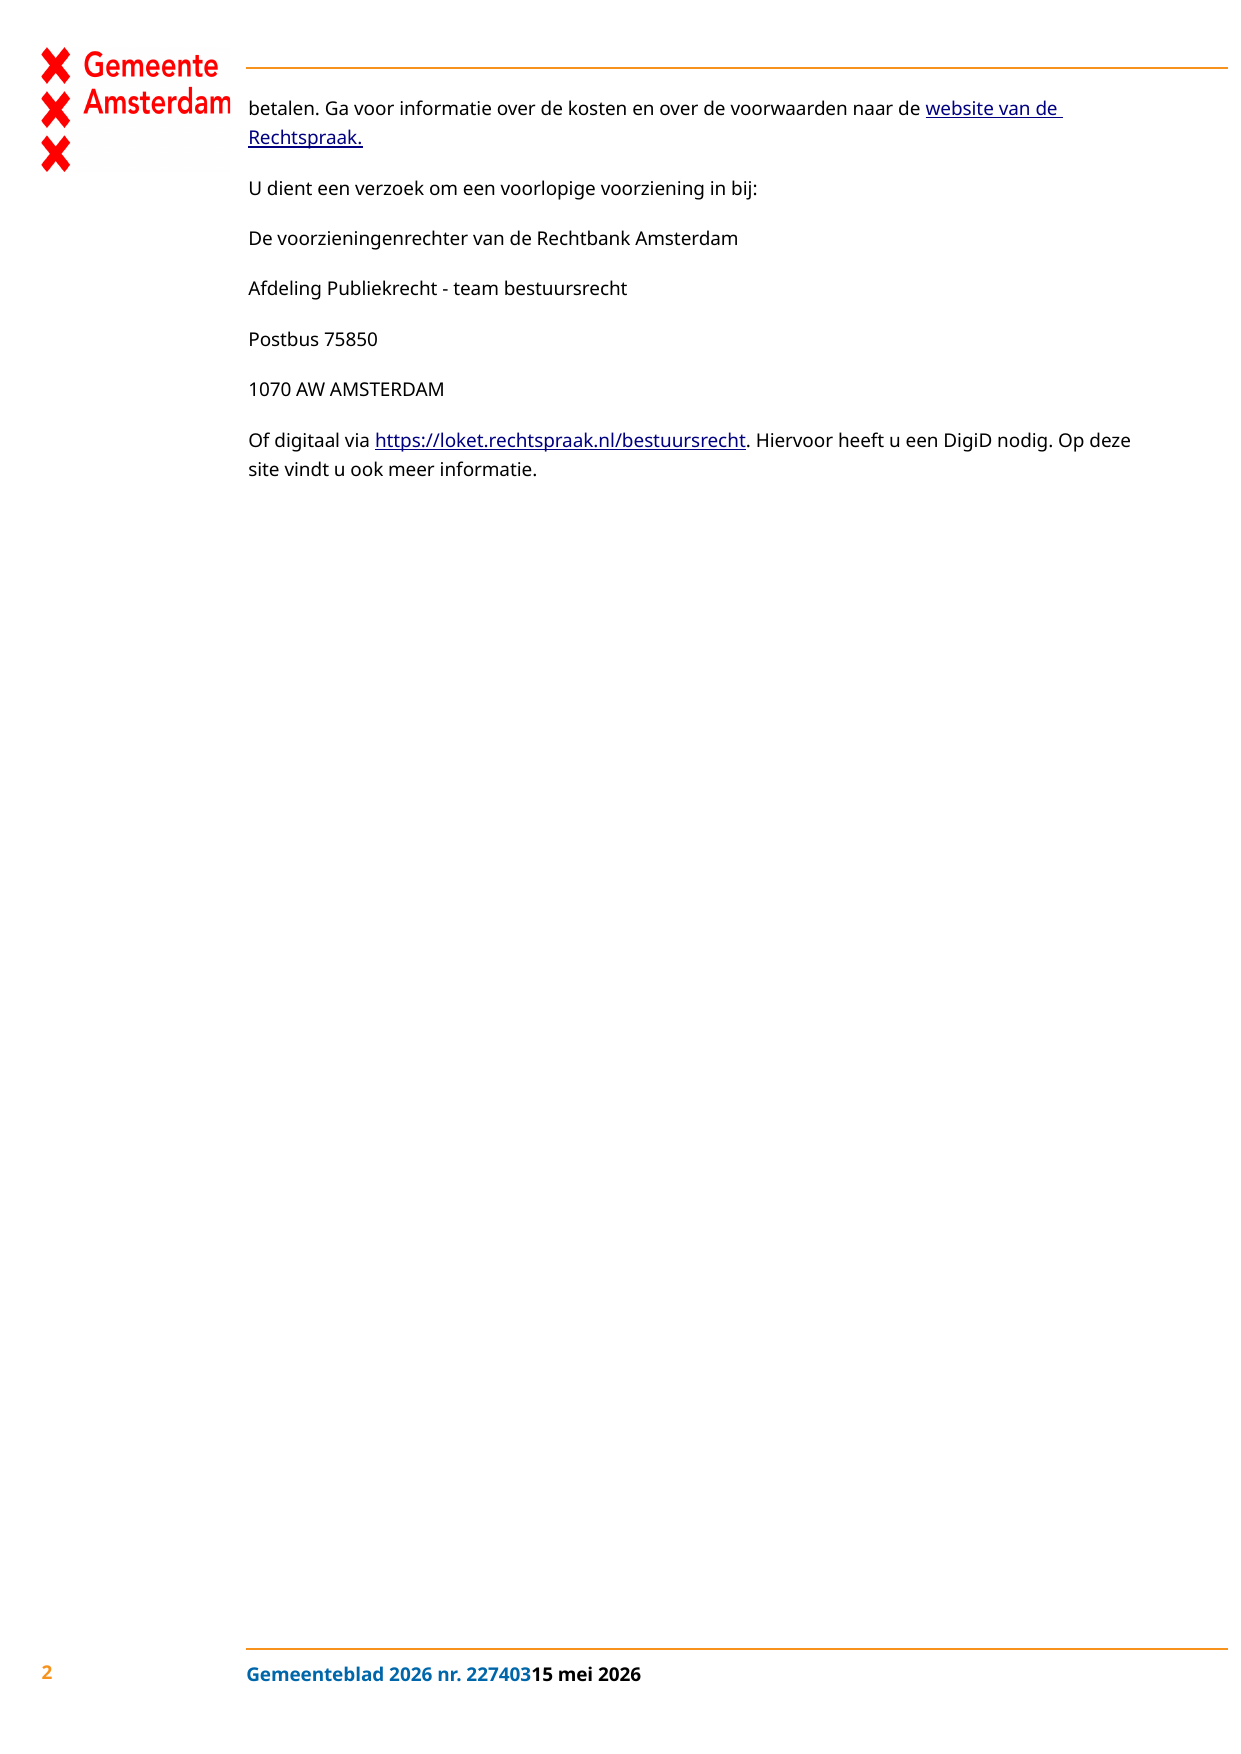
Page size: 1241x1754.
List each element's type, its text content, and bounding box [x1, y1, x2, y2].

text Afdeling Publiekrecht - team bestuursrecht [248, 276, 1152, 301]
text U dient een verzoek om een voorlopige voorziening in bij: [248, 175, 1152, 201]
text betalen. Ga voor informatie over de kosten en over de voorwaarden naar de website van de Rechtspraak. [248, 95, 1152, 150]
text 1070 AW AMSTERDAM [248, 376, 1152, 402]
picture [41, 47, 231, 172]
text De voorzieningenrechter van de Rechtbank Amsterdam [248, 225, 1152, 251]
text Of digitaal via https://loket.rechtspraak.nl/bestuursrecht. Hiervoor heeft u een DigiD nodig. Op deze site vindt u ook meer informatie. [248, 427, 1152, 482]
text Postbus 75850 [248, 326, 1152, 352]
